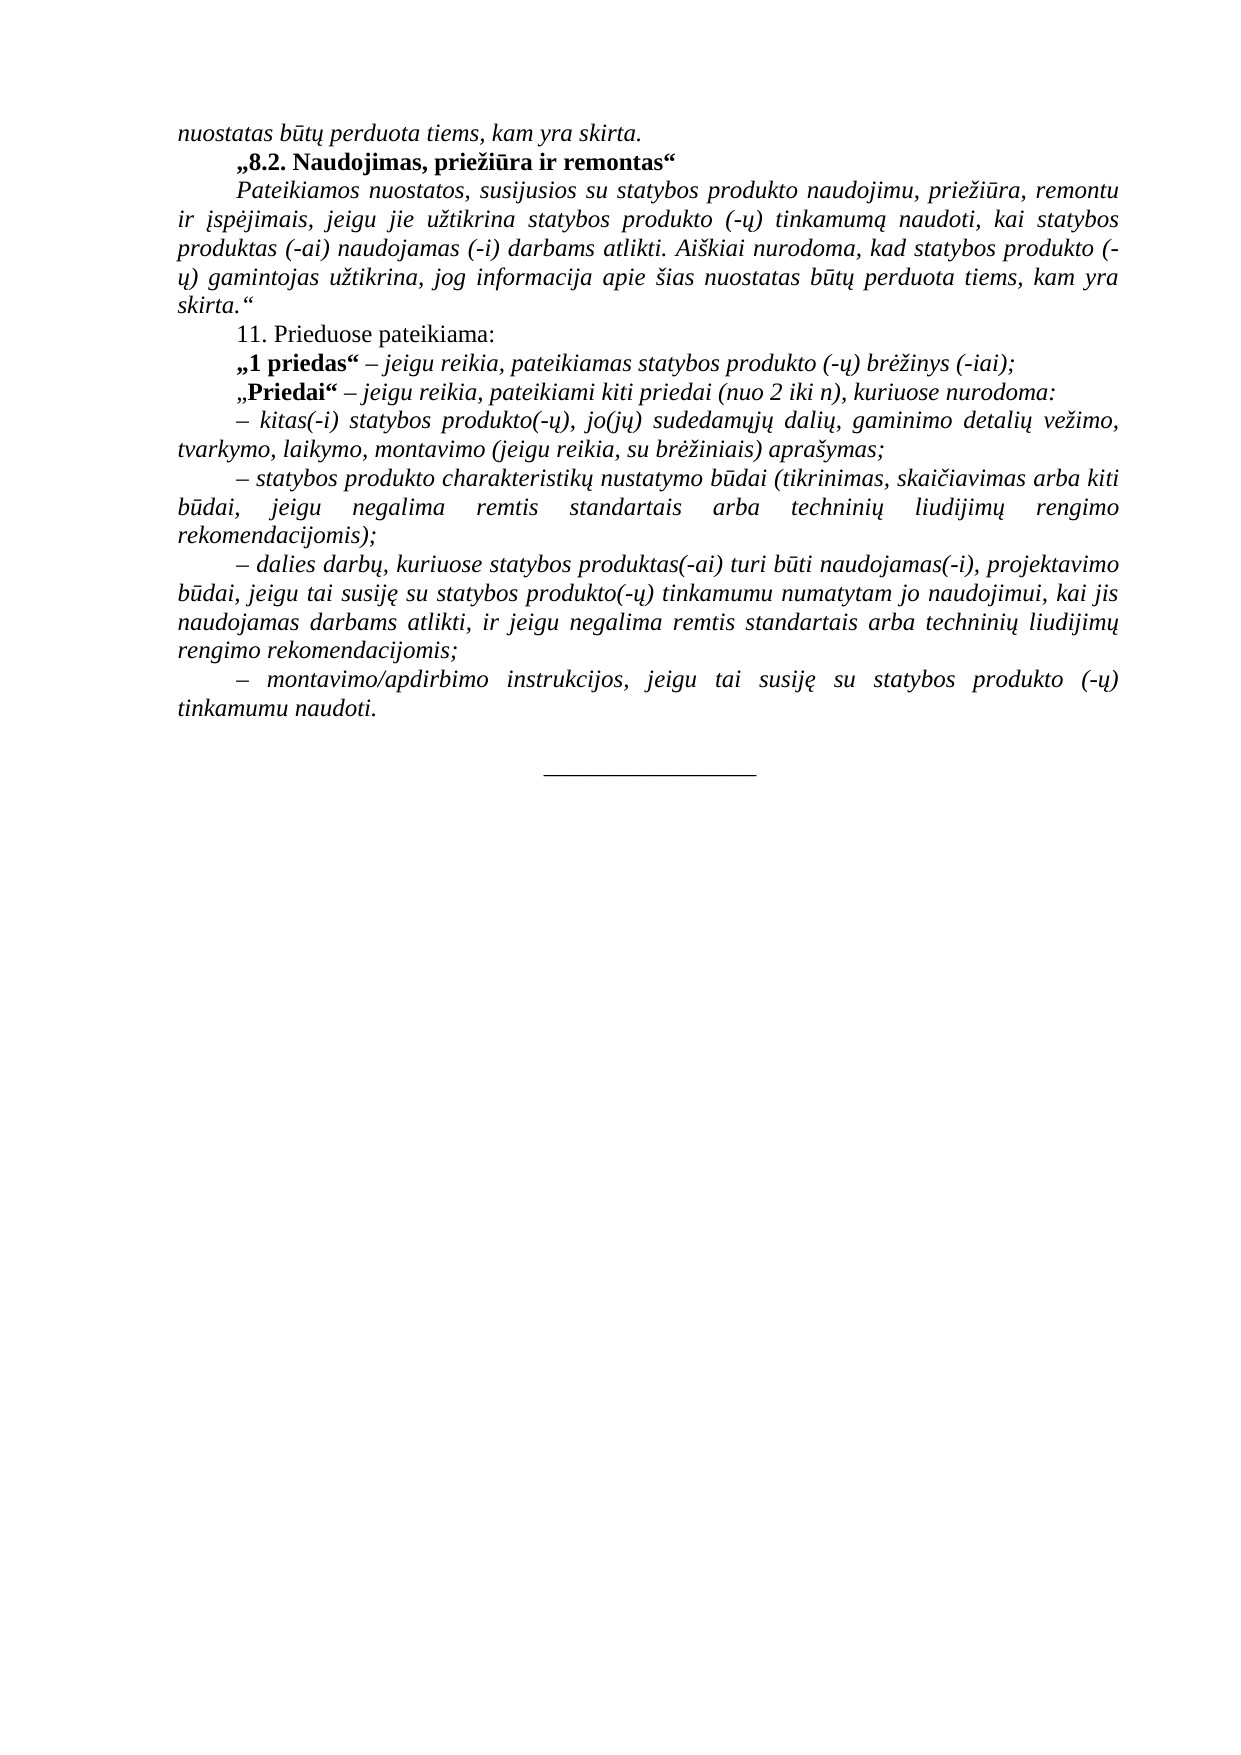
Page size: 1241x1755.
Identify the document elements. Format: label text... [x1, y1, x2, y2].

text „Priedai“ – jeigu reikia, pateikiami kiti priedai (nuo 2 iki n), kuriuose nurodoma: [177, 377, 1122, 406]
text _________________ [177, 751, 1122, 779]
text Pateikiamos nuostatos, susijusios su statybos produkto naudojimu, priežiūra, remontu ir įspėjimais, jeigu jie užtikrina statybos produkto (-ų) tinkamumą naudoti, kai statybos produktas (-ai) naudojamas (-i) darbams atlikti. Aiškiai nurodoma, kad statybos produkto (-ų) gamintojas užtikrina, jog informacija apie šias nuostatas būtų perduota tiems, kam yra skirta.“ [177, 176, 1122, 319]
text 11. Prieduose pateikiama: [177, 319, 1122, 348]
text – statybos produkto charakteristikų nustatymo būdai (tikrinimas, skaičiavimas arba kiti būdai, jeigu negalima remtis standartais arba techninių liudijimų rengimo rekomendacijomis); [177, 463, 1122, 549]
text – dalies darbų, kuriuose statybos produktas(-ai) turi būti naudojamas(-i), projektavimo būdai, jeigu tai susiję su statybos produkto(-ų) tinkamumu numatytam jo naudojimui, kai jis naudojamas darbams atlikti, ir jeigu negalima remtis standartais arba techninių liudijimų rengimo rekomendacijomis; [177, 549, 1122, 664]
text – montavimo/apdirbimo instrukcijos, jeigu tai susiję su statybos produkto (-ų) tinkamumu naudoti. [177, 664, 1122, 722]
text „1 priedas“ – jeigu reikia, pateikiamas statybos produkto (-ų) brėžinys (-iai); [177, 348, 1122, 377]
text nuostatas būtų perduota tiems, kam yra skirta. [177, 118, 1122, 147]
text „8.2. Naudojimas, priežiūra ir remontas“ [177, 147, 1122, 176]
text – kitas(-i) statybos produkto(-ų), jo(jų) sudedamųjų dalių, gaminimo detalių vežimo, tvarkymo, laikymo, montavimo (jeigu reikia, su brėžiniais) aprašymas; [177, 406, 1122, 463]
